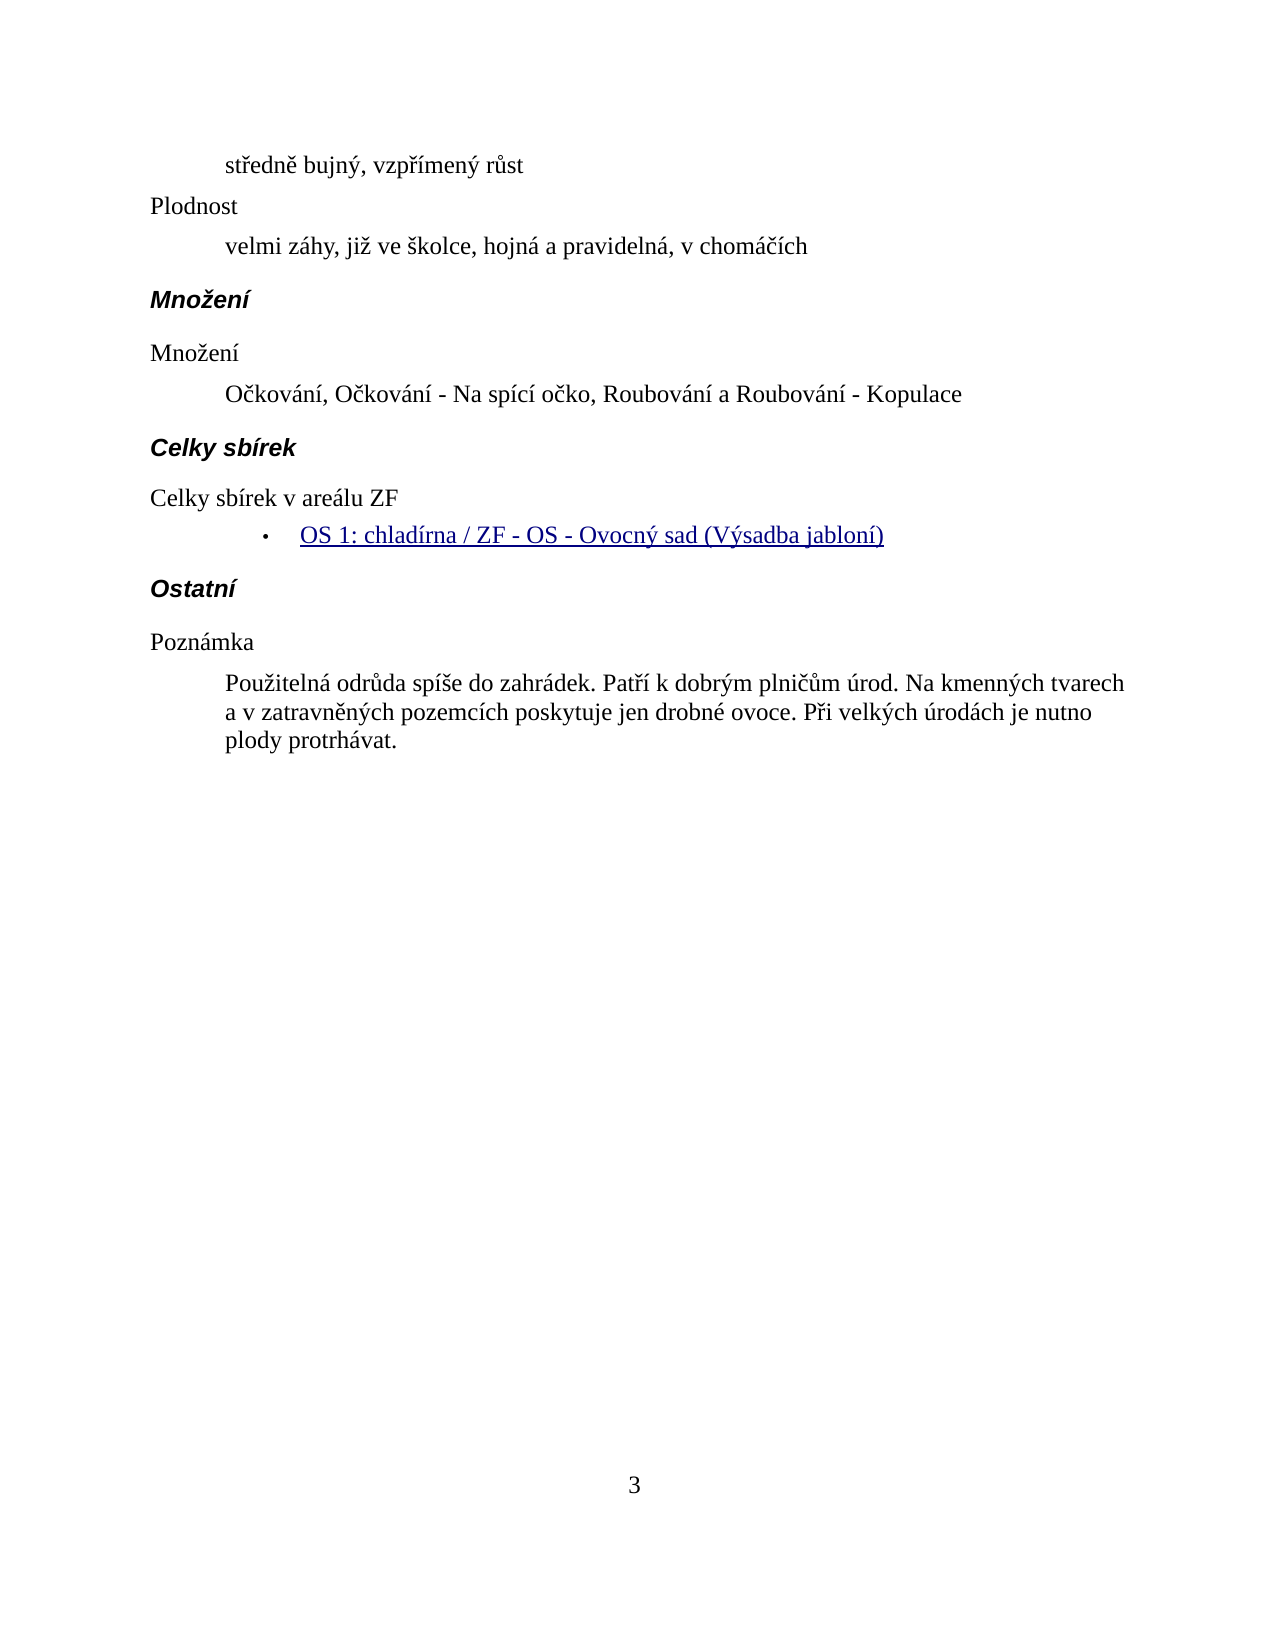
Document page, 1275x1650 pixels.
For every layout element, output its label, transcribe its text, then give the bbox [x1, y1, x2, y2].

text velmi záhy, již ve školce, hojná a pravidelná, v chomáčích [225, 231, 1125, 260]
subtitle Ostatní [150, 574, 1125, 603]
text Množení [150, 338, 1125, 367]
list OS 1: chladírna / ZF - OS - Ovocný sad (Výsadba jabloní) [262, 520, 1125, 549]
subtitle Celky sbírek [150, 433, 1125, 461]
text Plodnost [150, 191, 1125, 219]
text středně bujný, vzpřímený růst [225, 150, 1125, 179]
text Celky sbírek v areálu ZF [150, 483, 1125, 511]
text Poznámka [150, 627, 1125, 656]
subtitle Množení [150, 285, 1125, 314]
text Použitelná odrůda spíše do zahrádek. Patří k dobrým plničům úrod. Na kmenných tvarech a v zatravněných pozemcích poskytuje jen drobné ovoce. Při velkých úrodách je nutno plody protrhávat. [225, 668, 1125, 754]
text Očkování, Očkování - Na spící očko, Roubování a Roubování - Kopulace [225, 379, 1125, 408]
